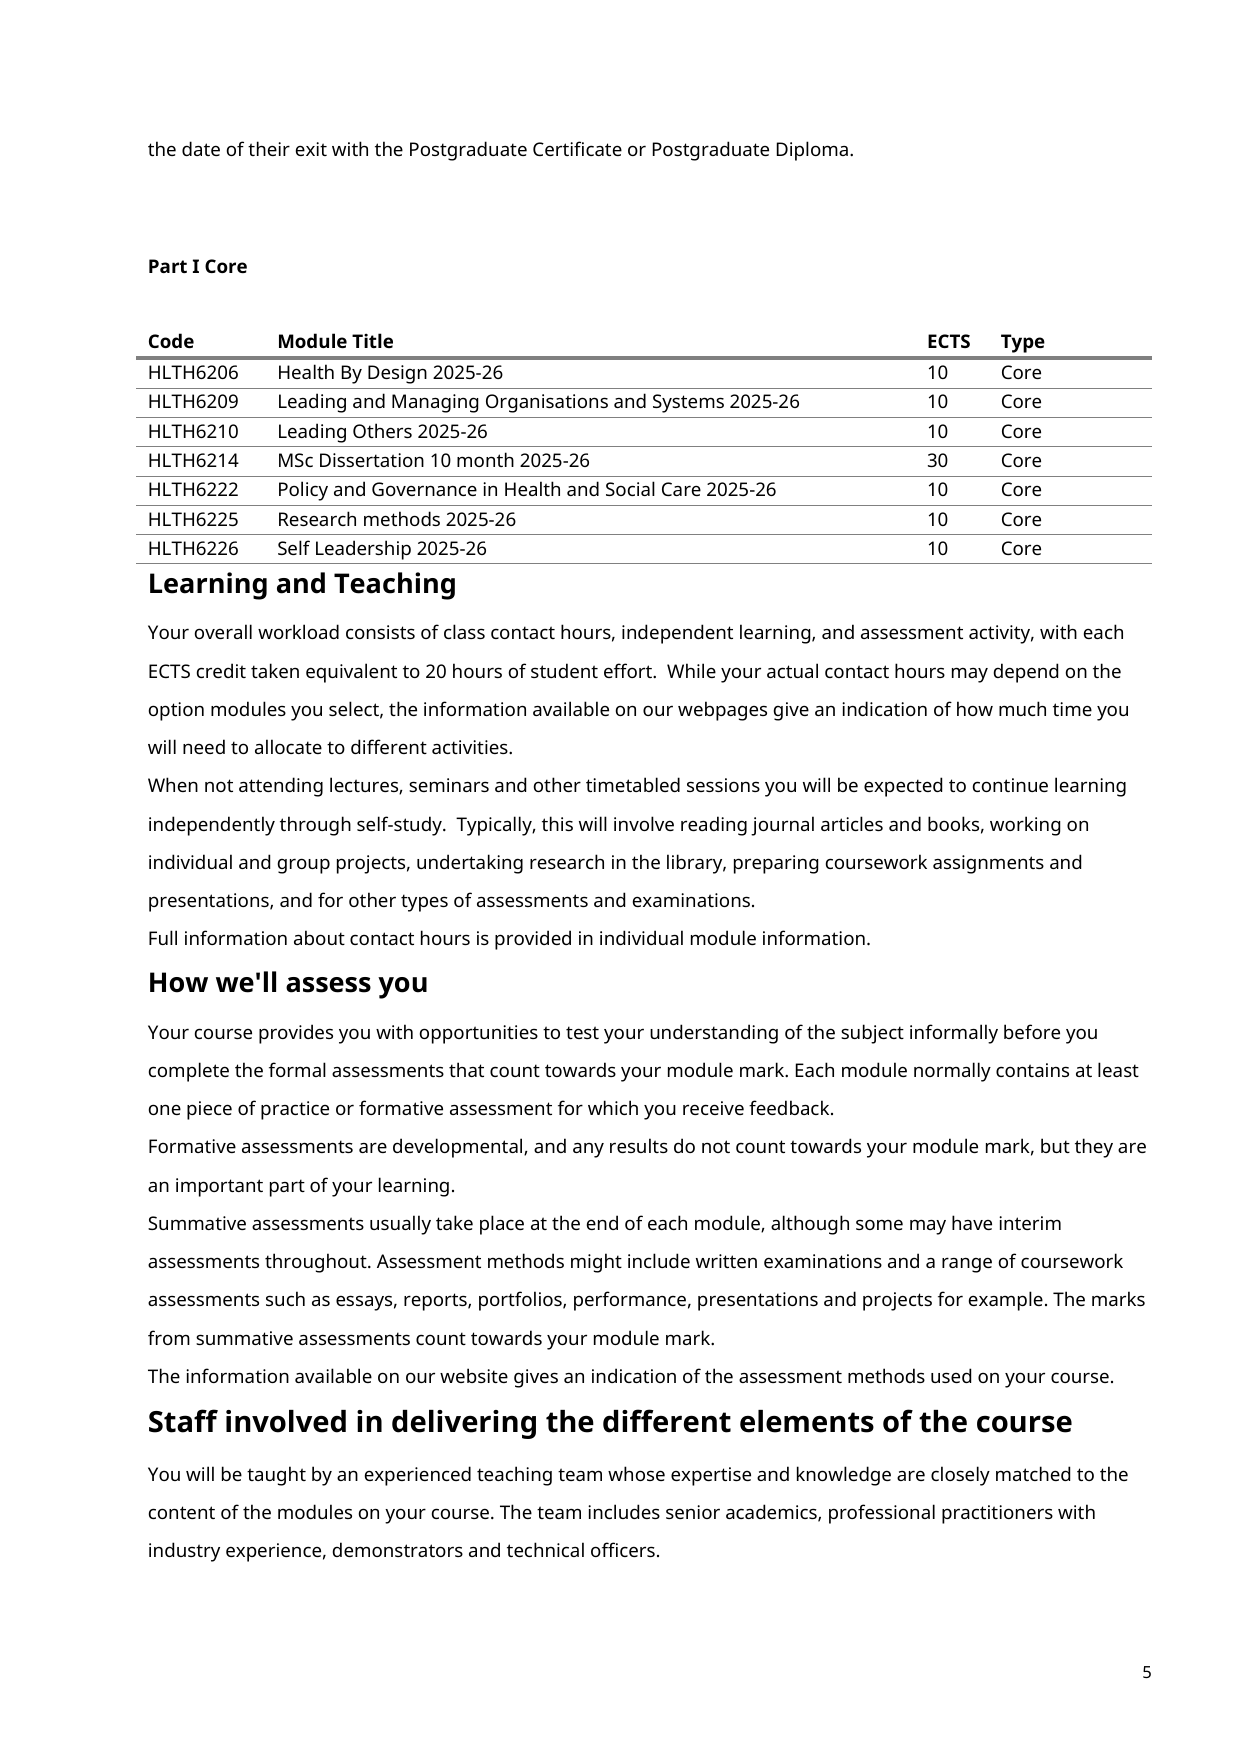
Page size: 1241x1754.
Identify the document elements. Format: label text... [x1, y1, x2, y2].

table_cell HLTH6226 [136, 535, 266, 563]
text Full information about contact hours is provided in individual module information. [148, 926, 1152, 951]
table_cell Module Title [266, 328, 916, 356]
table_cell HLTH6222 [136, 477, 266, 505]
text Your course provides you with opportunities to test your understanding of the subject informally before you complete the formal assessments that count towards your module mark. Each module normally contains at least one piece of practice or formative assessment for which you receive feedback. [148, 1019, 1152, 1121]
table_cell 10 [916, 418, 989, 446]
table_cell HLTH6206 [136, 360, 266, 388]
subtitle How we'll assess you [148, 964, 1152, 1001]
table_cell 10 [916, 360, 989, 388]
table_cell Core [989, 447, 1152, 476]
subtitle Learning and Teaching [148, 564, 1152, 601]
table_cell Policy and Governance in Health and Social Care 2025-26 [266, 477, 916, 505]
table_cell 30 [916, 447, 989, 476]
table_cell HLTH6214 [136, 447, 266, 476]
table_cell Health By Design 2025-26 [266, 360, 916, 388]
table_cell ECTS [916, 328, 989, 356]
text Your overall workload consists of class contact hours, independent learning, and assessment activity, with each ECTS credit taken equivalent to 20 hours of student effort. While your actual contact hours may depend on the option modules you select, the information available on our webpages give an indication of how much time you will need to allocate to different activities. [148, 620, 1152, 760]
text The information available on our website gives an indication of the assessment methods used on your course. [148, 1363, 1152, 1389]
table_cell Core [989, 506, 1152, 534]
table_cell Core [989, 477, 1152, 505]
text You will be taught by an experienced teaching team whose expertise and knowledge are closely matched to the content of the modules on your course. The team includes senior academics, professional practitioners with industry experience, demonstrators and technical officers. [148, 1461, 1152, 1563]
table_header the date of their exit with the Postgraduate Certificate or Postgraduate Diploma. [136, 137, 1152, 215]
table_cell HLTH6210 [136, 418, 266, 446]
table_cell MSc Dissertation 10 month 2025-26 [266, 447, 916, 476]
text Formative assessments are developmental, and any results do not count towards your module mark, but they are an important part of your learning. [148, 1134, 1152, 1197]
table_cell HLTH6209 [136, 389, 266, 417]
table_cell 10 [916, 477, 989, 505]
table_cell 10 [916, 506, 989, 534]
table_cell Core [989, 360, 1152, 388]
table_cell 10 [916, 535, 989, 563]
table_cell Leading and Managing Organisations and Systems 2025-26 [266, 389, 916, 417]
table_cell HLTH6225 [136, 506, 266, 534]
table_cell Research methods 2025-26 [266, 506, 916, 534]
table_cell Core [989, 418, 1152, 446]
table_cell Code [136, 328, 266, 356]
table_cell Leading Others 2025-26 [266, 418, 916, 446]
text When not attending lectures, seminars and other timetabled sessions you will be expected to continue learning independently through self-study. Typically, this will involve reading journal articles and books, working on individual and group projects, undertaking research in the library, preparing coursework assignments and presentations, and for other types of assessments and examinations. [148, 773, 1152, 913]
table_cell 10 [916, 389, 989, 417]
table_cell Self Leadership 2025-26 [266, 535, 916, 563]
table_cell Core [989, 389, 1152, 417]
text Summative assessments usually take place at the end of each module, although some may have interim assessments throughout. Assessment methods might include written examinations and a range of coursework assessments such as essays, reports, portfolios, performance, presentations and projects for example. The marks from summative assessments count towards your module mark. [148, 1210, 1152, 1350]
table_cell Core [989, 535, 1152, 563]
subtitle Staff involved in delivering the different elements of the course [148, 1401, 1152, 1441]
table_cell Part I Core [136, 215, 1152, 328]
table_cell Type [989, 328, 1152, 356]
